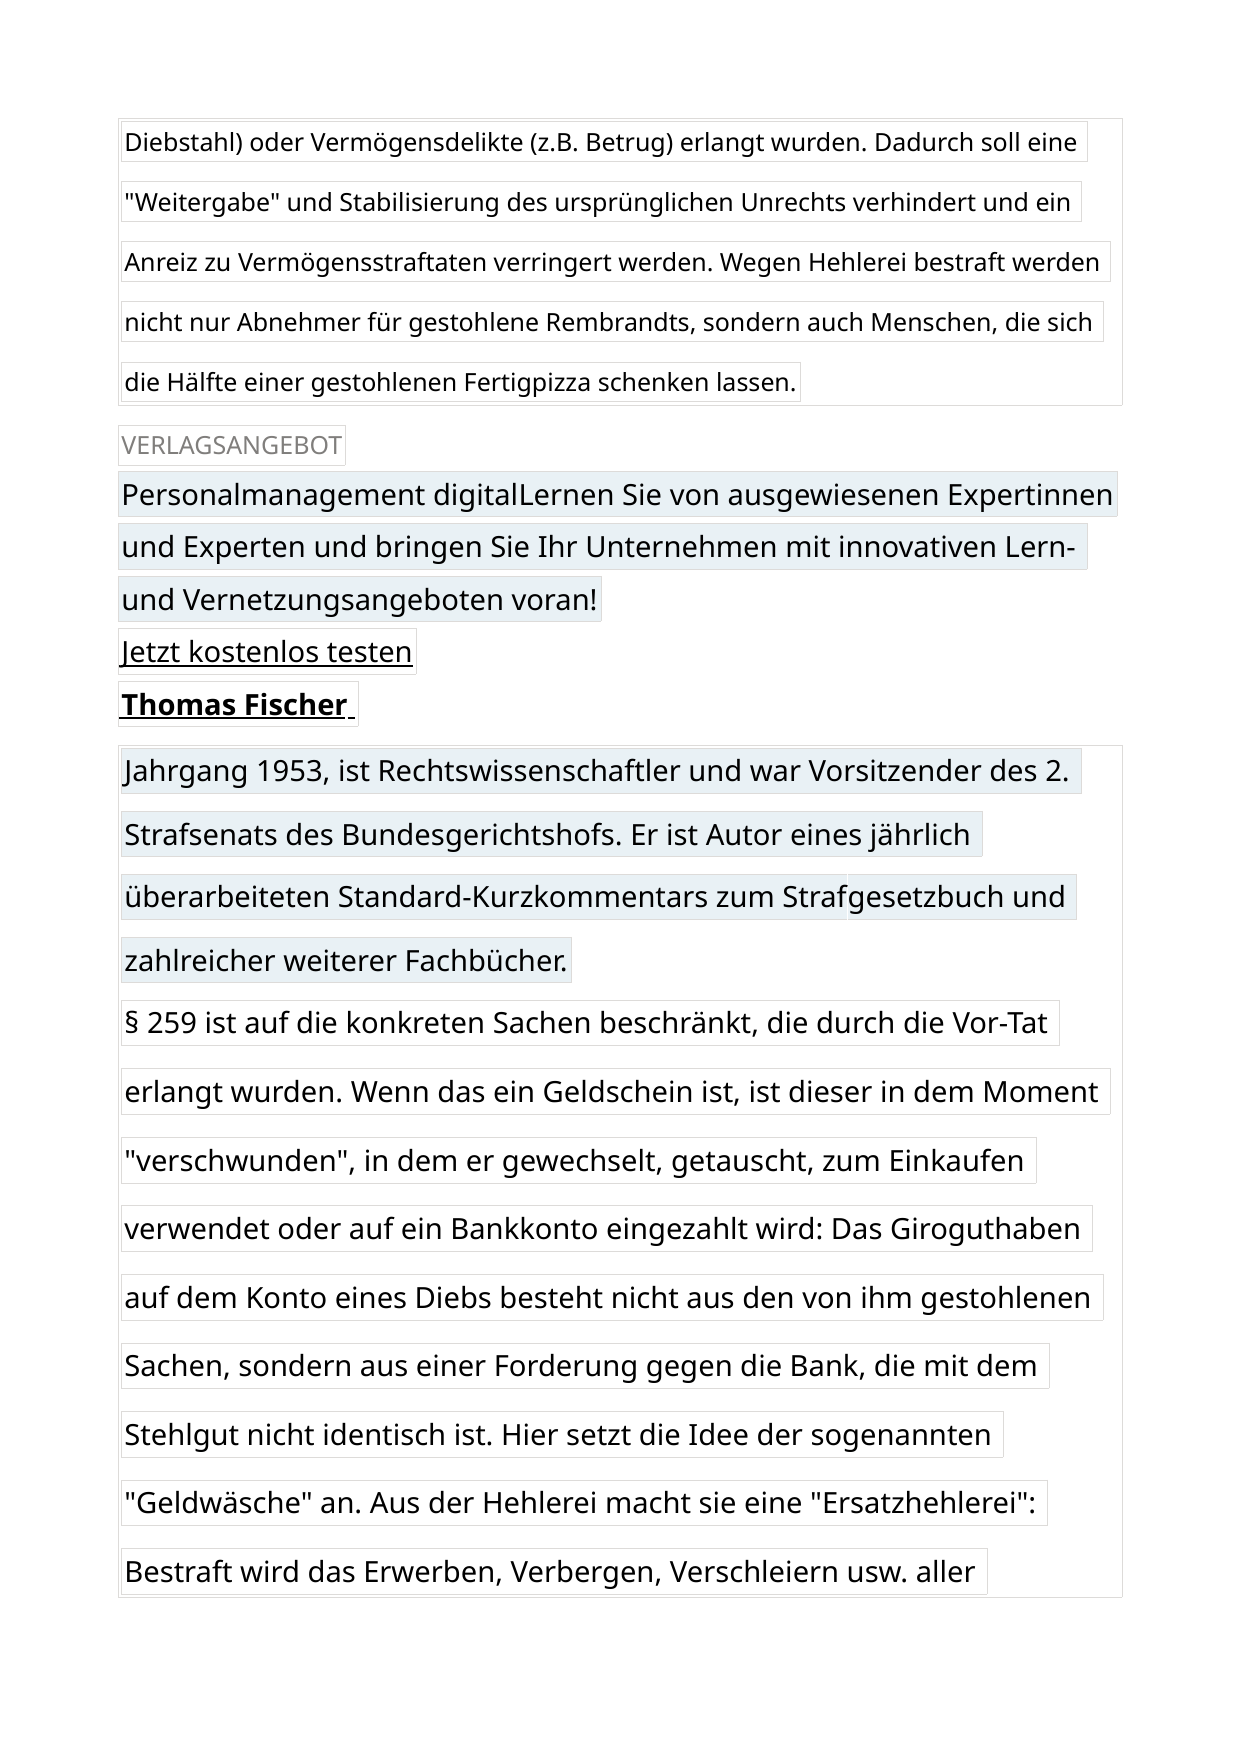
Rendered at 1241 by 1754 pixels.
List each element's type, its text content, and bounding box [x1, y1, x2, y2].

text Jahrgang 1953, ist Rechts­wissenschaftler und war Vorsitzender des 2. Strafsenats des Bundes­gerichtshofs. Er ist Autor eines jährlich überarbeiteten Standard-Kurzkommentars zum Straf­gesetzbuch und zahlreicher weiterer Fachbücher. [119, 746, 1122, 982]
text Diebstahl) oder Vermögensdelikte (z.B. Betrug) erlangt wurden. Dadurch soll eine "Weitergabe" und Stabilisierung des ursprünglichen Unrechts verhindert und ein Anreiz zu Vermögensstraftaten verringert werden. Wegen Hehlerei bestraft werden nicht nur Abnehmer für gestohlene Rembrandts, sondern auch Menschen, die sich die Hälfte einer gestohlenen Fertigpizza schenken lassen. [119, 119, 1122, 405]
text VERLAGSANGEBOT [119, 426, 345, 465]
text § 259 ist auf die konkreten Sachen beschränkt, die durch die Vor-Tat erlangt wurden. Wenn das ein Geldschein ist, ist dieser in dem Moment "verschwunden", in dem er gewechselt, getauscht, zum Einkaufen verwendet oder auf ein Bankkonto eingezahlt wird: Das Giroguthaben auf dem Konto eines Diebs besteht nicht aus den von ihm gestohlenen Sachen, sondern aus einer Forderung gegen die Bank, die mit dem Stehlgut nicht identisch ist. Hier setzt die Idee der sogenannten "Geldwäsche" an. Aus der Hehlerei macht sie eine "Ersatzhehlerei": Bestraft wird das Erwerben, Verbergen, Verschleiern usw. aller [119, 997, 1122, 1597]
text Jetzt kostenlos testen [119, 629, 416, 674]
text [417, 628, 1122, 674]
text [359, 681, 1122, 726]
text Thomas Fischer [119, 682, 358, 726]
text [346, 425, 1122, 465]
text Personalmanagement digitalLernen Sie von ausgewiesenen Expertinnen und Experten und bringen Sie Ihr Unternehmen mit innovativen Lern- und Vernetzungsangeboten voran! [118, 471, 1122, 621]
